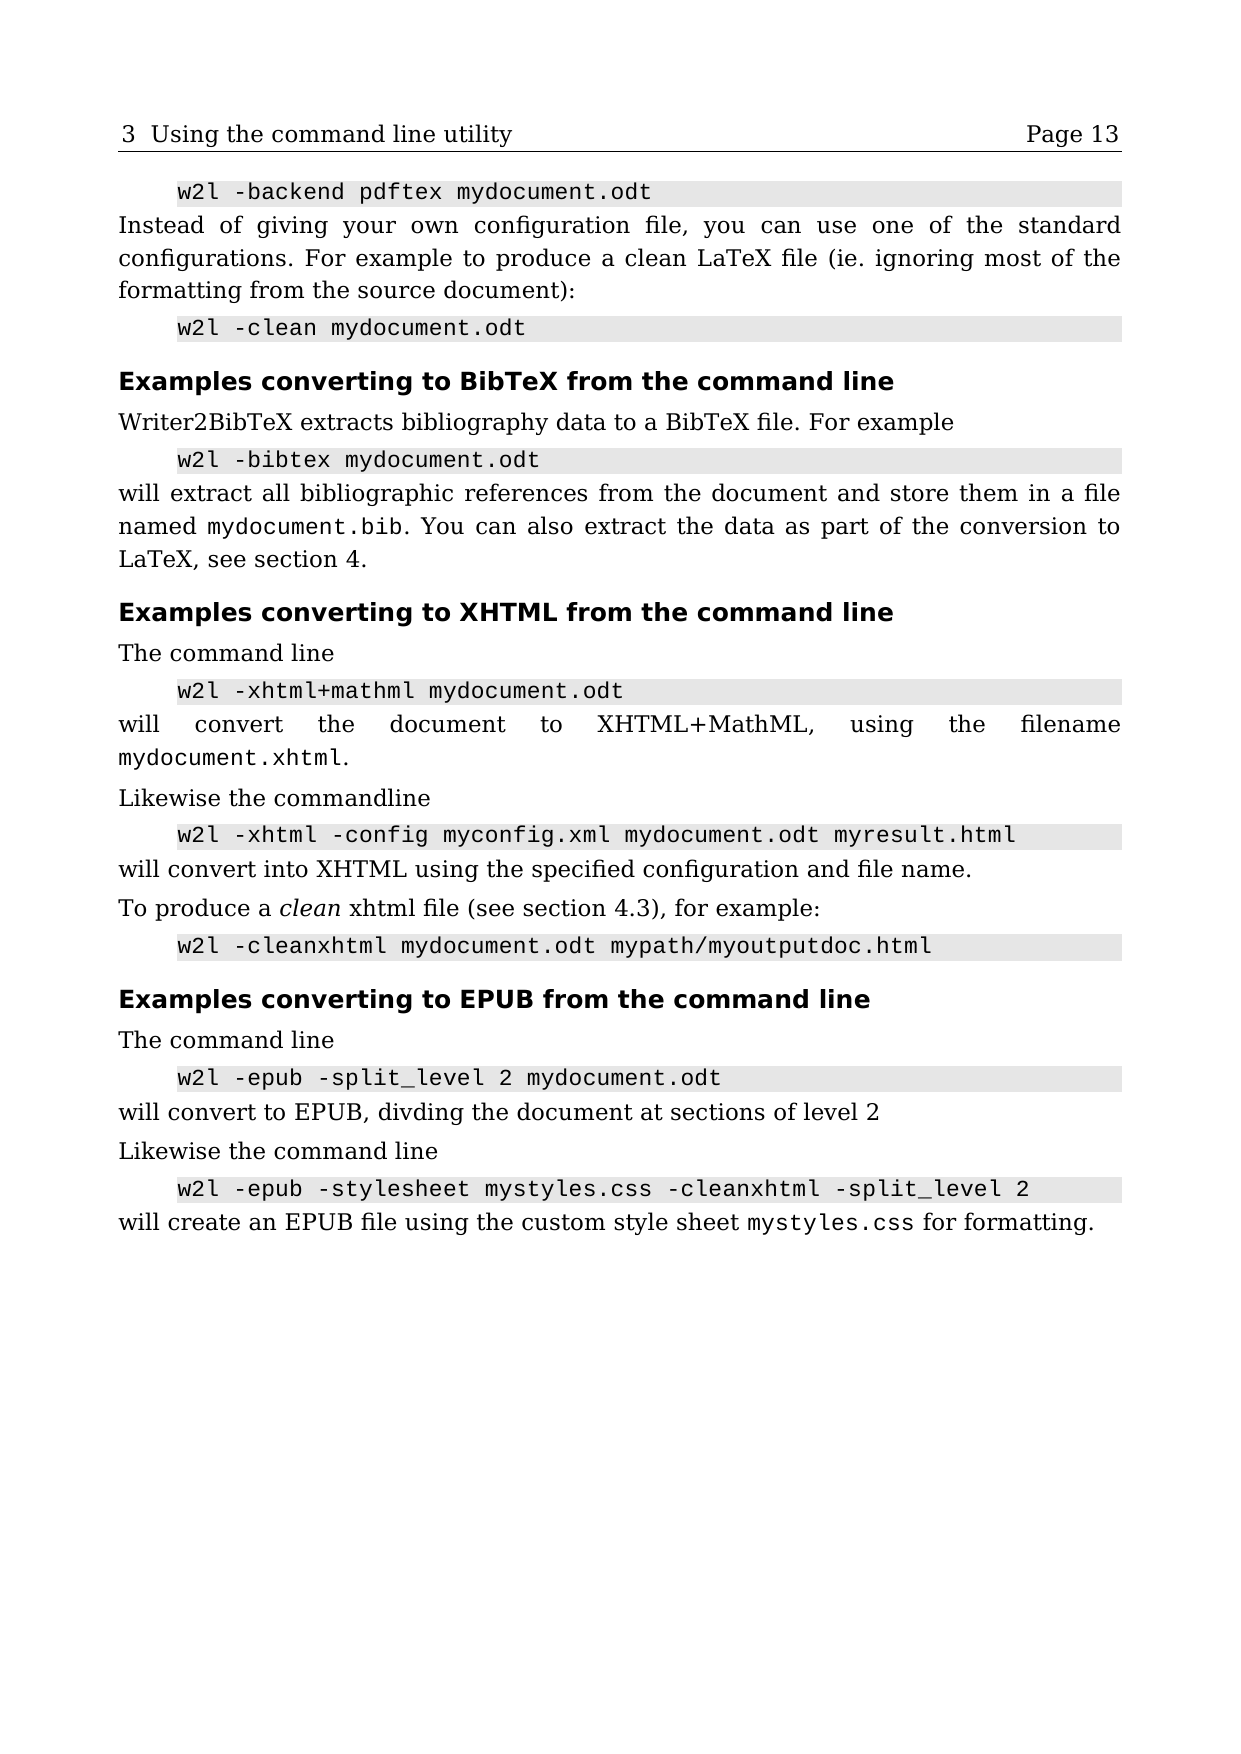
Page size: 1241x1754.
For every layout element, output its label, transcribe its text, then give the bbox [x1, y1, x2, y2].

text will convert into XHTML using the specified configuration and file name. [118, 856, 1122, 883]
text w2l -epub -stylesheet mystyles.css -cleanxhtml -split_level 2 [177, 1177, 1122, 1203]
text will convert to EPUB, divding the document at sections of level 2 [118, 1098, 1122, 1125]
text will create an EPUB file using the custom style sheet mystyles.css for formatting. [118, 1209, 1122, 1238]
text w2l -xhtml+mathml mydocument.odt [177, 679, 1122, 705]
text w2l -cleanxhtml mydocument.odt mypath/myoutputdoc.html [177, 934, 1122, 961]
text w2l -clean mydocument.odt [177, 316, 1122, 342]
text will convert the document to XHTML+MathML, using the filename mydocument.xhtml. [118, 711, 1122, 772]
text Likewise the command line [118, 1138, 1122, 1165]
text To produce a clean xhtml file (see section 4.3), for example: [118, 895, 1122, 922]
subtitle Examples converting to BibTeX from the command line [118, 367, 1122, 396]
text w2l -bibtex mydocument.odt [177, 448, 1122, 474]
text The command line [118, 1027, 1122, 1054]
text Instead of giving your own configuration file, you can use one of the standard configurations. For example to produce a clean LaTeX file (ie. ignoring most of the formatting from the source document): [118, 212, 1122, 304]
subtitle Examples converting to EPUB from the command line [118, 986, 1122, 1014]
text w2l -backend pdftex mydocument.odt [177, 181, 1122, 207]
text will extract all bibliographic references from the document and store them in a file named mydocument.bib. You can also extract the data as part of the conversion to LaTeX, see section 4. [118, 480, 1122, 573]
subtitle Examples converting to XHTML from the command line [118, 598, 1122, 627]
text The command line [118, 640, 1122, 667]
text Writer2BibTeX extracts bibliography data to a BibTeX file. For example [118, 409, 1122, 436]
text Likewise the commandline [118, 784, 1122, 811]
text w2l -epub -split_level 2 mydocument.odt [177, 1066, 1122, 1092]
text w2l -xhtml -config myconfig.xml mydocument.odt myresult.html [177, 824, 1122, 850]
